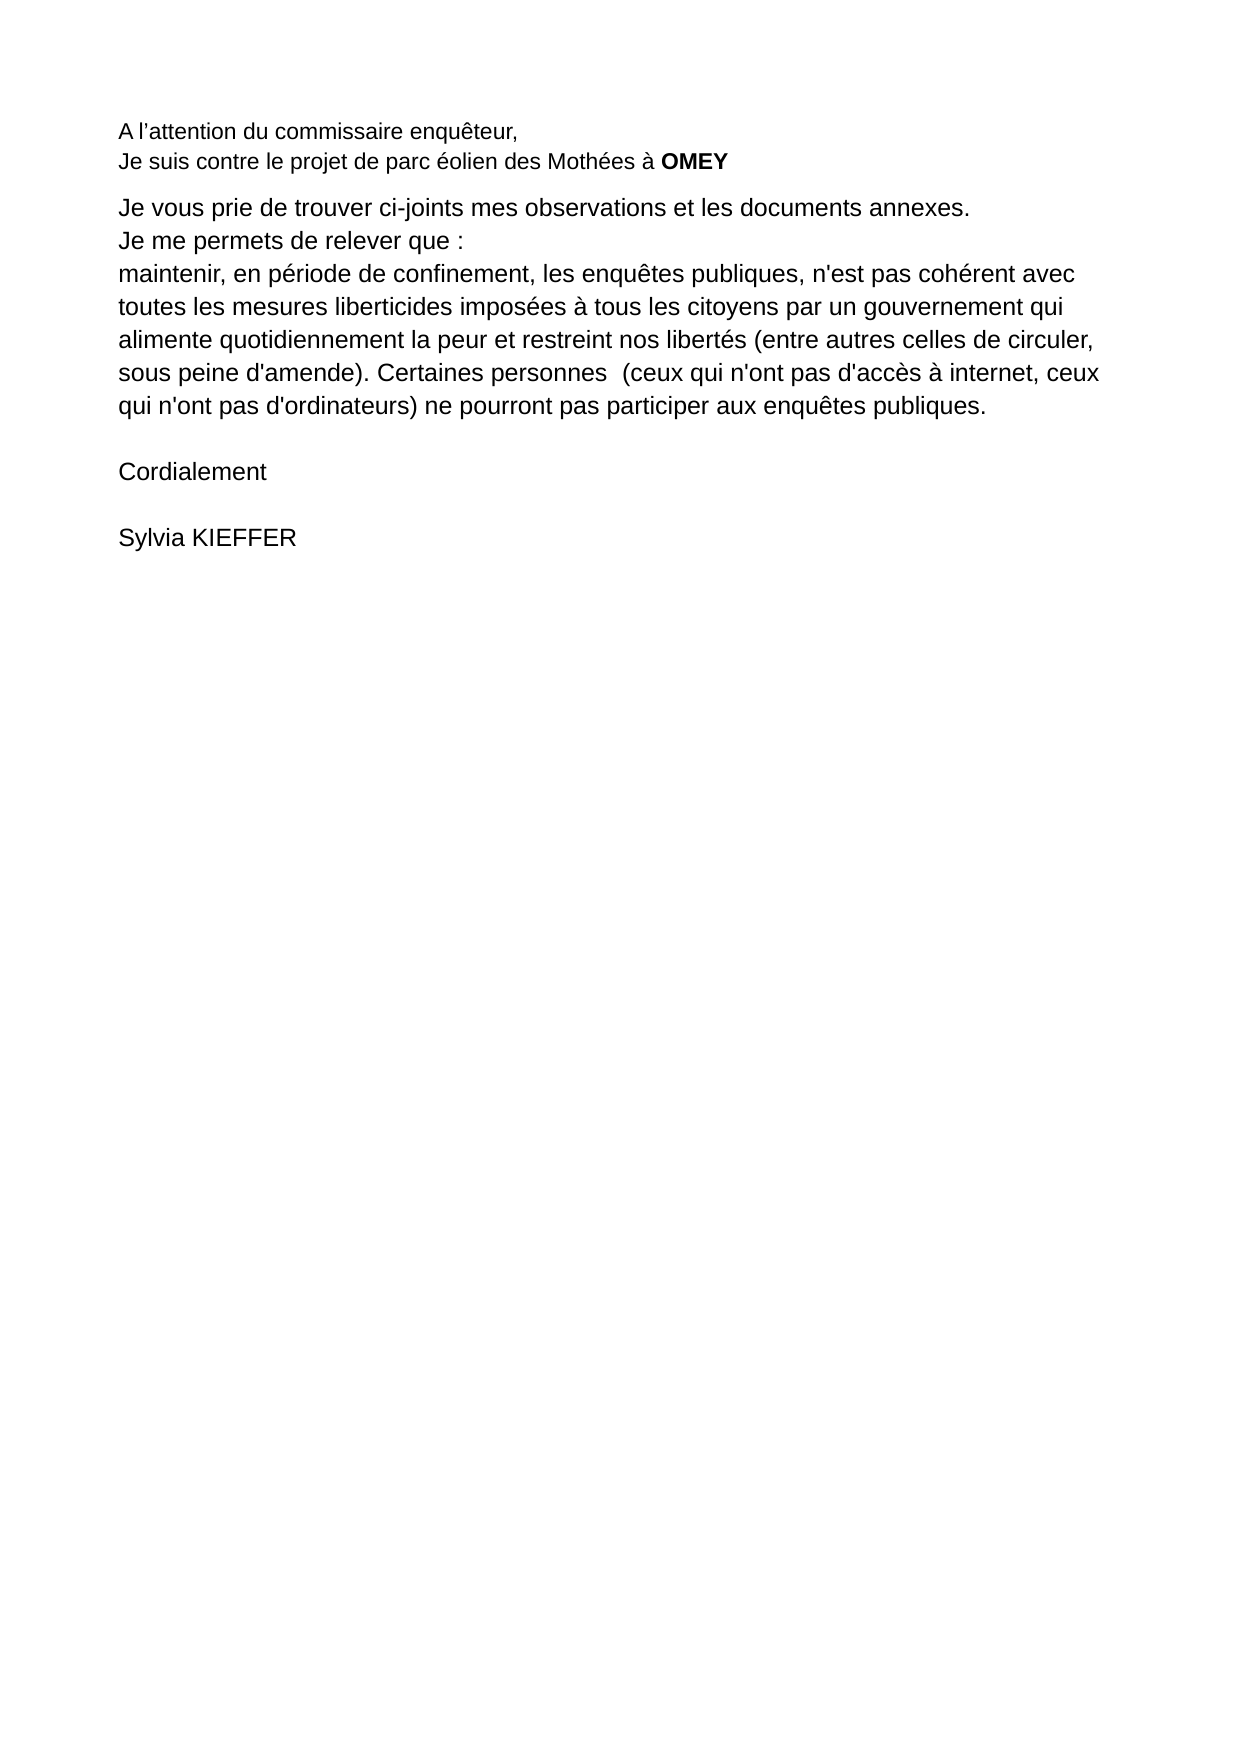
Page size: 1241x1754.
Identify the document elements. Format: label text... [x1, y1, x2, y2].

text Cordialement [118, 457, 1122, 486]
text Je vous prie de trouver ci-joints mes observations et les documents annexes. [118, 193, 1122, 222]
text Sylvia KIEFFER [118, 523, 1122, 552]
text Je me permets de relever que : [118, 226, 1122, 255]
text A l’attention du commissaire enquêteur, [118, 118, 1122, 144]
text maintenir, en période de confinement, les enquêtes publiques, n'est pas cohérent avec toutes les mesures liberticides imposées à tous les citoyens par un gouvernement qui alimente quotidiennement la peur et restreint nos libertés (entre autres celles de circuler, sous peine d'amende). Certaines personnes (ceux qui n'ont pas d'accès à internet, ceux qui n'ont pas d'ordinateurs) ne pourront pas participer aux enquêtes publiques. [118, 259, 1122, 420]
text Je suis contre le projet de parc éolien des Mothées à OMEY [118, 148, 1122, 175]
